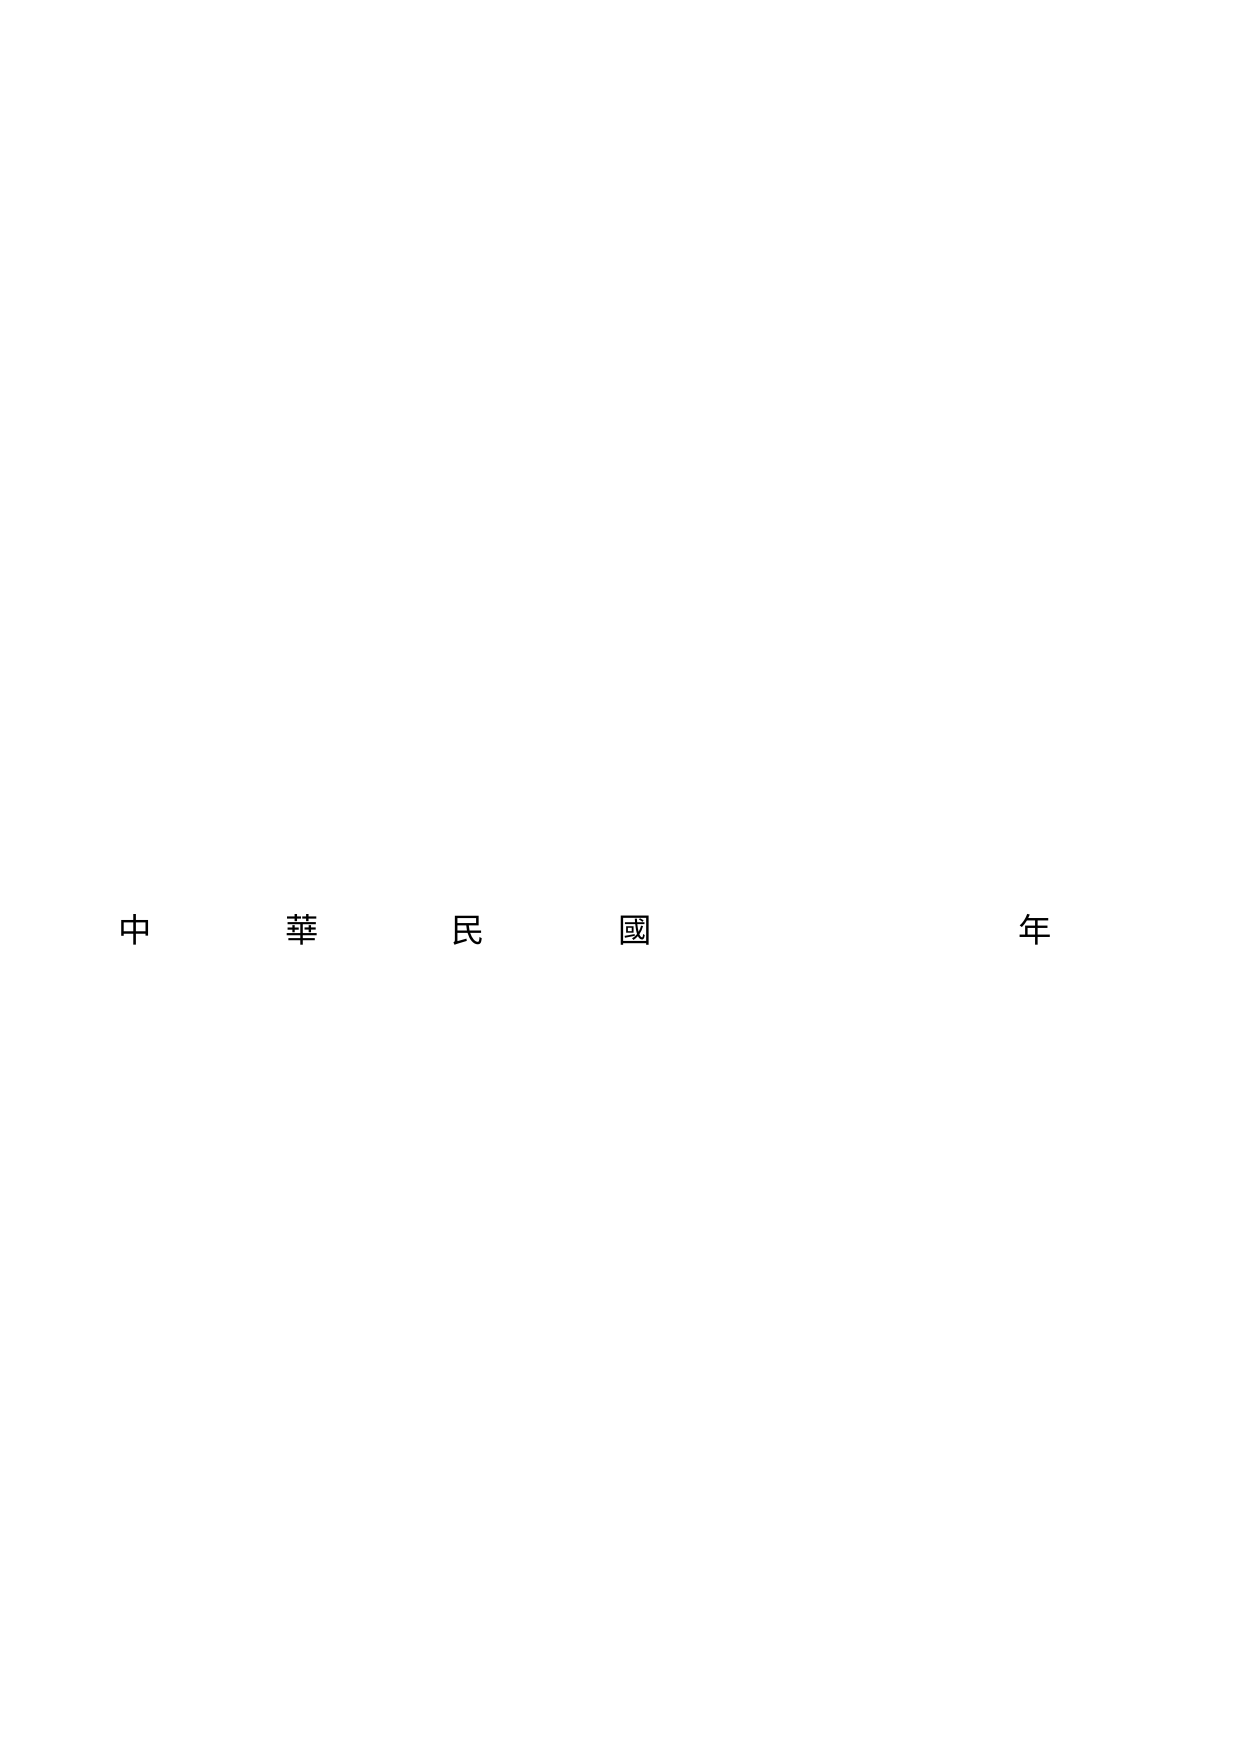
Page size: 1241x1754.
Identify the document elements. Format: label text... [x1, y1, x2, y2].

text 中 華 民 國 年 [118, 887, 1122, 949]
